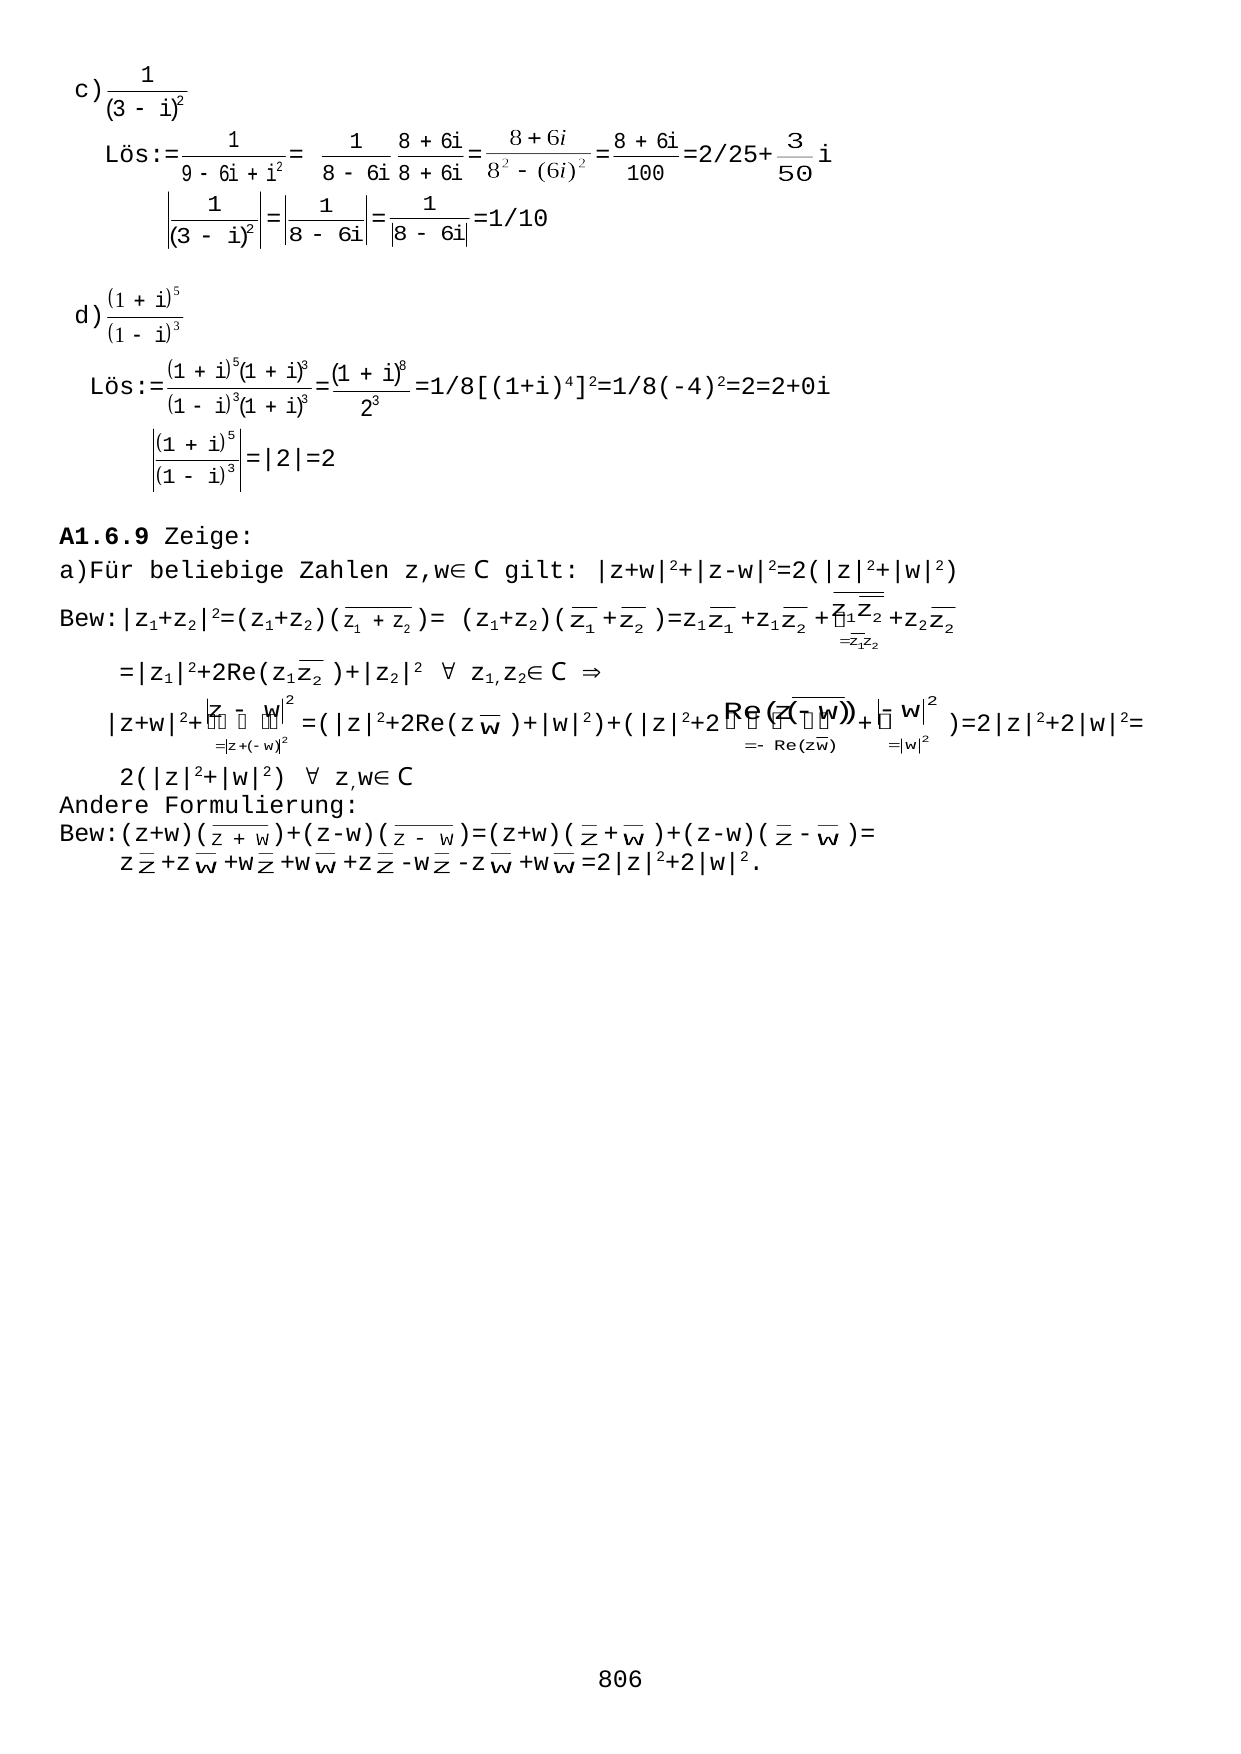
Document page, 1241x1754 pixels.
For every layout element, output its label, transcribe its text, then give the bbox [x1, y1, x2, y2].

text Bew:|z1+z2|2=(z1+z2)()= (z1+z2)(+)=z1+z1++z2 [59, 586, 1181, 654]
text =|z1|2+2Re(z1)+|z2|2  z1,z2 C  [59, 654, 1181, 691]
text Lös:== ===2/25+i [59, 123, 1181, 188]
text |z+w|2+=(|z|2+2Re(z)+|w|2)+(|z|2+2+)=2|z|2+2|w|2= [59, 691, 1181, 758]
text Lös:===1/8[(1+i)4]2=1/8(-4)2=2=2+0i [59, 352, 1181, 424]
text Bew:(z+w)()+(z-w)()=(z+w)(+)+(z-w)(-)= [59, 821, 1181, 849]
text Andere Formulierung: [59, 792, 1181, 821]
text a)Für beliebige Zahlen z,w C gilt: |z+w|2+|z-w|2=2(|z|2+|w|2) [59, 552, 1181, 586]
text d) [59, 281, 1181, 352]
text 2(|z|2+|w|2)  z,w C [59, 758, 1181, 792]
text A1.6.9 Zeige: [59, 524, 1181, 552]
text ===1/10 [59, 188, 1181, 252]
text c) [59, 59, 1181, 123]
text =|2|=2 [59, 424, 1181, 495]
text z+z+w+w+z-w-z+w=2|z|2+2|w|2. [59, 849, 1181, 877]
